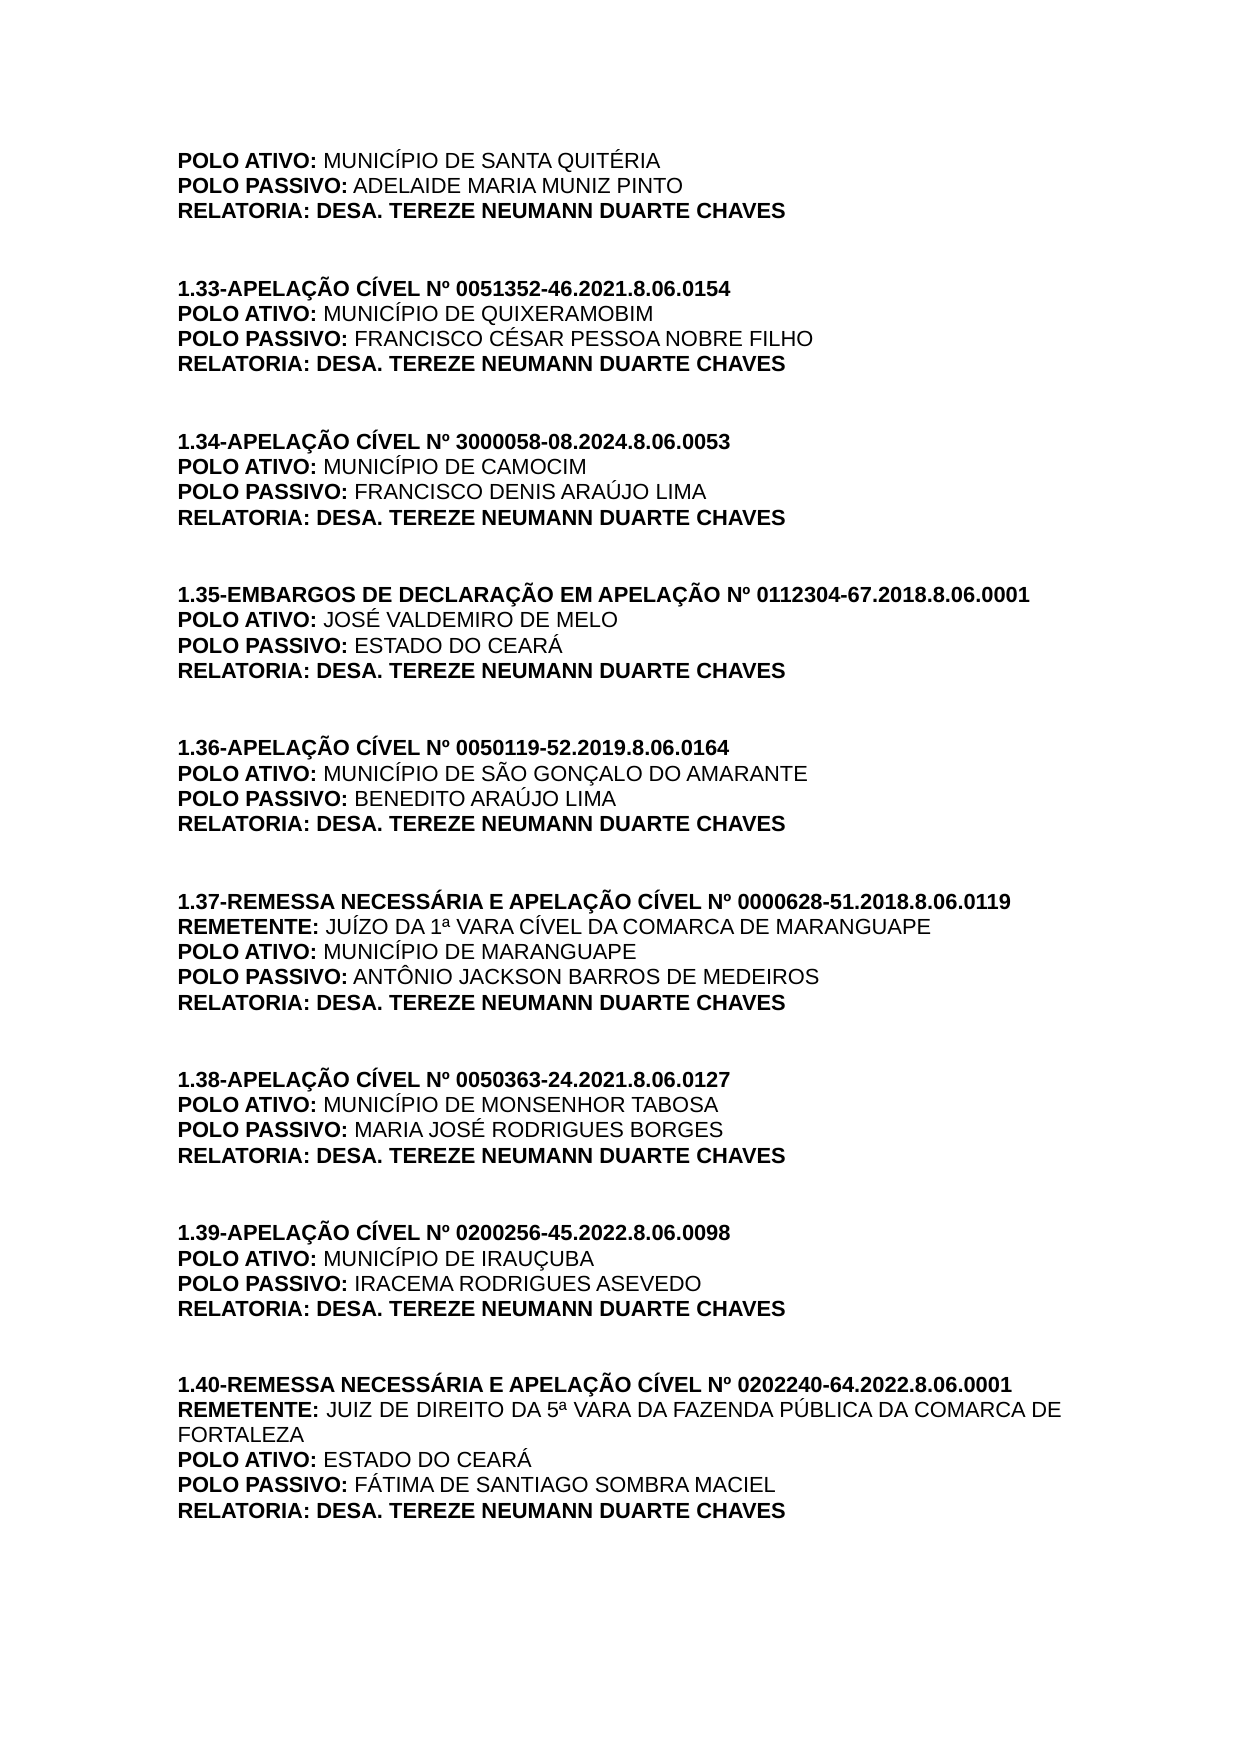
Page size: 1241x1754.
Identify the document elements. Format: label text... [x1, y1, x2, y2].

text RELATORIA: DESA. TEREZE NEUMANN DUARTE CHAVES [177, 198, 1063, 223]
text RELATORIA: DESA. TEREZE NEUMANN DUARTE CHAVES [177, 1498, 1063, 1523]
text 1.39-APELAÇÃO CÍVEL Nº 0200256-45.2022.8.06.0098 [177, 1220, 1063, 1245]
text POLO PASSIVO: ANTÔNIO JACKSON BARROS DE MEDEIROS [177, 964, 1063, 989]
text POLO PASSIVO: MARIA JOSÉ RODRIGUES BORGES [177, 1117, 1063, 1143]
text RELATORIA: DESA. TEREZE NEUMANN DUARTE CHAVES [177, 658, 1063, 683]
text POLO ATIVO: MUNICÍPIO DE QUIXERAMOBIM [177, 301, 1063, 326]
text REMETENTE: JUÍZO DA 1ª VARA CÍVEL DA COMARCA DE MARANGUAPE [177, 914, 1063, 939]
text POLO PASSIVO: FRANCISCO DENIS ARAÚJO LIMA [177, 479, 1063, 504]
text POLO ATIVO: MUNICÍPIO DE SÃO GONÇALO DO AMARANTE [177, 761, 1063, 786]
text POLO ATIVO: MUNICÍPIO DE CAMOCIM [177, 454, 1063, 479]
text POLO ATIVO: MUNICÍPIO DE SANTA QUITÉRIA [177, 148, 1063, 173]
text RELATORIA: DESA. TEREZE NEUMANN DUARTE CHAVES [177, 1143, 1063, 1168]
text POLO ATIVO: MUNICÍPIO DE IRAUÇUBA [177, 1245, 1063, 1271]
text 1.33-APELAÇÃO CÍVEL Nº 0051352-46.2021.8.06.0154 [177, 276, 1063, 301]
text POLO PASSIVO: BENEDITO ARAÚJO LIMA [177, 786, 1063, 811]
text POLO ATIVO: ESTADO DO CEARÁ [177, 1447, 1063, 1472]
text POLO ATIVO: MUNICÍPIO DE MONSENHOR TABOSA [177, 1092, 1063, 1117]
text POLO PASSIVO: FÁTIMA DE SANTIAGO SOMBRA MACIEL [177, 1472, 1063, 1498]
text RELATORIA: DESA. TEREZE NEUMANN DUARTE CHAVES [177, 811, 1063, 836]
text 1.36-APELAÇÃO CÍVEL Nº 0050119-52.2019.8.06.0164 [177, 735, 1063, 761]
text RELATORIA: DESA. TEREZE NEUMANN DUARTE CHAVES [177, 1296, 1063, 1321]
text 1.34-APELAÇÃO CÍVEL Nº 3000058-08.2024.8.06.0053 [177, 429, 1063, 454]
text POLO ATIVO: MUNICÍPIO DE MARANGUAPE [177, 939, 1063, 964]
text 1.38-APELAÇÃO CÍVEL Nº 0050363-24.2021.8.06.0127 [177, 1067, 1063, 1092]
text 1.37-REMESSA NECESSÁRIA E APELAÇÃO CÍVEL Nº 0000628-51.2018.8.06.0119 [177, 888, 1063, 914]
text RELATORIA: DESA. TEREZE NEUMANN DUARTE CHAVES [177, 351, 1063, 376]
text REMETENTE: JUIZ DE DIREITO DA 5ª VARA DA FAZENDA PÚBLICA DA COMARCA DE FORTALEZA [177, 1397, 1063, 1447]
text 1.40-REMESSA NECESSÁRIA E APELAÇÃO CÍVEL Nº 0202240-64.2022.8.06.0001 [177, 1372, 1063, 1397]
text POLO ATIVO: JOSÉ VALDEMIRO DE MELO [177, 607, 1063, 632]
text RELATORIA: DESA. TEREZE NEUMANN DUARTE CHAVES [177, 989, 1063, 1014]
text POLO PASSIVO: FRANCISCO CÉSAR PESSOA NOBRE FILHO [177, 326, 1063, 351]
text RELATORIA: DESA. TEREZE NEUMANN DUARTE CHAVES [177, 504, 1063, 530]
text POLO PASSIVO: IRACEMA RODRIGUES ASEVEDO [177, 1271, 1063, 1296]
text 1.35-EMBARGOS DE DECLARAÇÃO EM APELAÇÃO Nº 0112304-67.2018.8.06.0001 [177, 582, 1063, 607]
text POLO PASSIVO: ADELAIDE MARIA MUNIZ PINTO [177, 173, 1063, 198]
text POLO PASSIVO: ESTADO DO CEARÁ [177, 632, 1063, 658]
